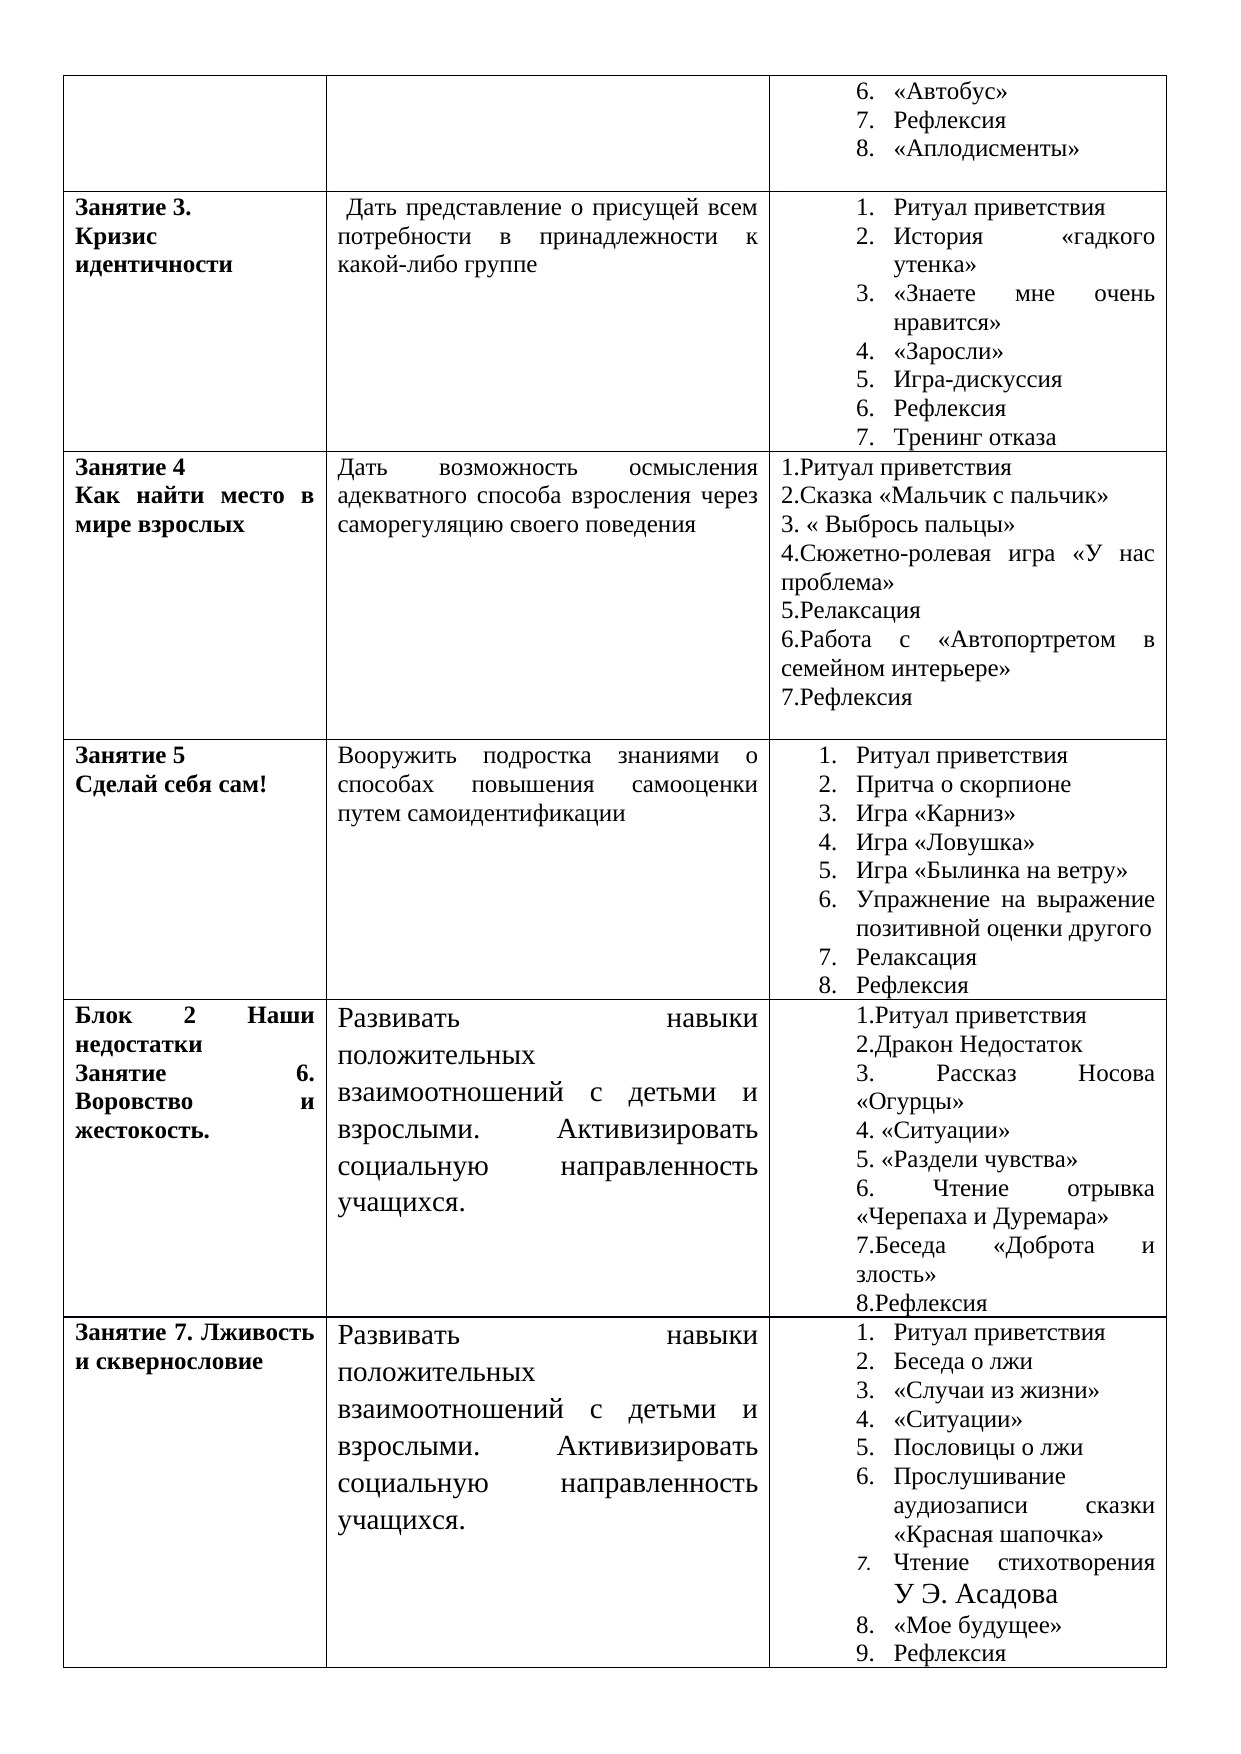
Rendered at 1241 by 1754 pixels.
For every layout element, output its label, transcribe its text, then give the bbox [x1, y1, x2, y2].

table_cell Дать возможность осмысления адекватного способа взросления через саморегуляцию своего поведения [327, 452, 769, 739]
table_cell Занятие 3. Кризис идентичности [64, 192, 326, 451]
table_cell Ритуал приветствия Беседа о лжи «Случаи из жизни» «Ситуации» Пословицы о лжи Прослушивание аудиозаписи сказки «Красная шапочка» Чтение стихотворения У Э. Асадова «Мое будущее» Рефлексия [770, 1318, 1166, 1667]
table_cell Занятие 7. Лживость и сквернословие [64, 1318, 326, 1667]
table_cell Ритуал приветствия Притча о скорпионе Игра «Карниз» Игра «Ловушка» Игра «Былинка на ветру» Упражнение на выражение позитивной оценки другого Релаксация Рефлексия [770, 740, 1166, 999]
table_cell 1.Ритуал приветствия 2.Сказка «Мальчик с пальчик» 3. « Выбрось пальцы» 4.Сюжетно-ролевая игра «У нас проблема» 5.Релаксация 6.Работа с «Автопортретом в семейном интерьере» 7.Рефлексия [770, 452, 1166, 739]
table_cell [327, 76, 769, 191]
table_cell [64, 76, 326, 191]
table_cell Занятие 4 Как найти место в мире взрослых [64, 452, 326, 739]
table_cell Занятие 5 Сделай себя сам! [64, 740, 326, 999]
table_cell Развивать навыки положительных взаимоотношений с детьми и взрослыми. Активизировать социальную направленность учащихся. [327, 1000, 769, 1316]
table_cell 1.Ритуал приветствия 2.Дракон Недостаток 3. Рассказ Носова «Огурцы» 4. «Ситуации» 5. «Раздели чувства» 6. Чтение отрывка «Черепаха и Дуремара» 7.Беседа «Доброта и злость» 8.Рефлексия [770, 1000, 1166, 1316]
table_cell Дать представление о присущей всем потребности в принадлежности к какой-либо группе [327, 192, 769, 451]
table_cell Блок 2 Наши недостатки Занятие 6. Воровство и жестокость. [64, 1000, 326, 1316]
table_cell Вооружить подростка знаниями о способах повышения самооценки путем самоидентификации [327, 740, 769, 999]
table_cell Ритуал приветствия «Дом нашей личности» Обсуждение впечатлений от прошлого занятия (чтение записей) Обсуждение качеств личности автора сказки «Жил на свете человек маленького роста» Сюжетно-ролевая игра «Комиссионный магазин» «Автобус» Рефлексия «Аплодисменты» [770, 76, 1166, 191]
table_cell Ритуал приветствия История «гадкого утенка» «Знаете мне очень нравится» «Заросли» Игра-дискуссия Рефлексия Тренинг отказа [770, 192, 1166, 451]
table_cell Развивать навыки положительных взаимоотношений с детьми и взрослыми. Активизировать социальную направленность учащихся. [327, 1318, 769, 1667]
